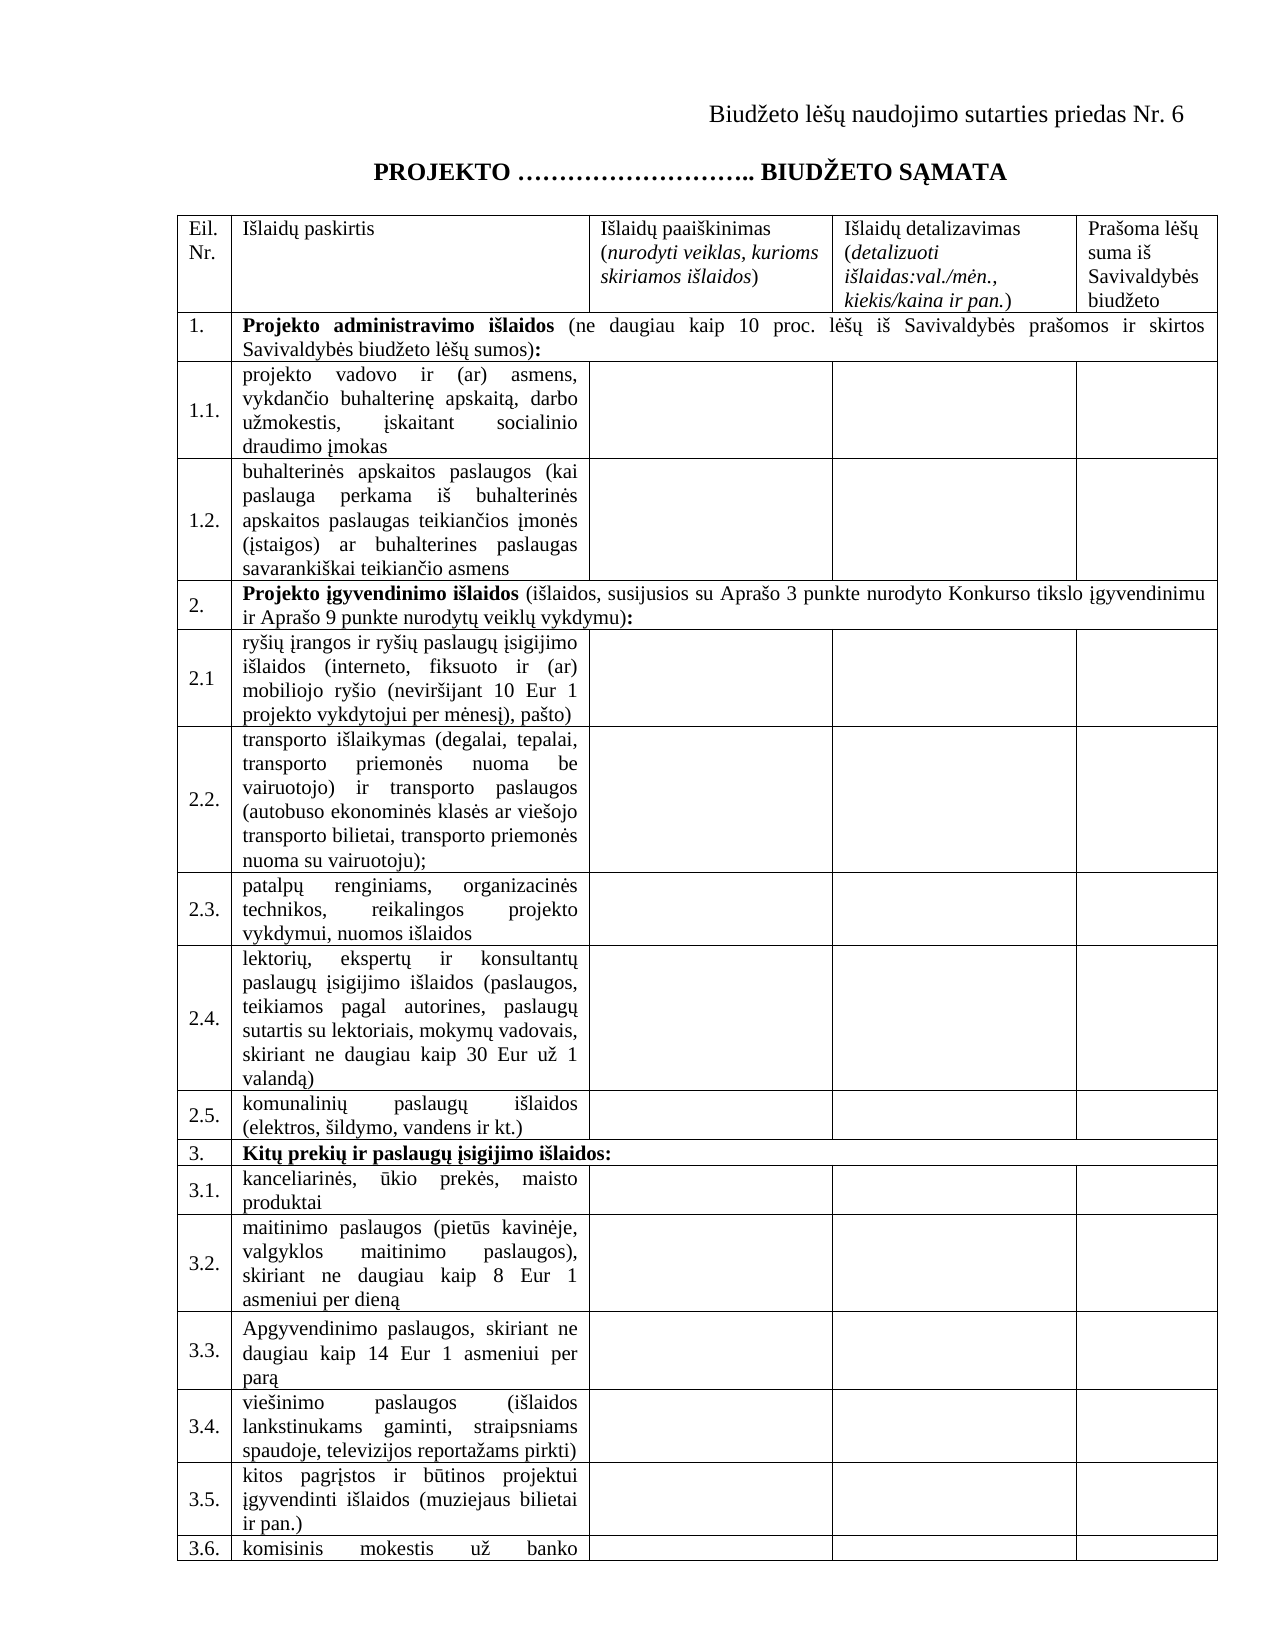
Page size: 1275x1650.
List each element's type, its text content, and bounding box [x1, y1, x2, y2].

table_cell [590, 1463, 832, 1535]
table_cell 3. [178, 1140, 231, 1164]
table_cell Projekto įgyvendinimo išlaidos (išlaidos, susijusios su Aprašo 3 punkte nurodyto Konkurso tikslo įgyvendinimu ir Aprašo 9 punkte nurodytų veiklų vykdymu): [232, 581, 1217, 629]
table_cell [1077, 1463, 1217, 1535]
table_cell 3.6. [178, 1536, 231, 1560]
table_cell 1. [178, 313, 231, 361]
text PROJEKTO ……………………….. BIUDŽETO SĄMATA [177, 157, 1216, 186]
table_cell [590, 1166, 832, 1214]
table_cell [833, 1536, 1076, 1560]
table_cell 3.3. [178, 1312, 231, 1389]
table_cell ryšių įrangos ir ryšių paslaugų įsigijimo išlaidos (interneto, fiksuoto ir (ar) mobiliojo ryšio (neviršijant 10 Eur 1 projekto vykdytojui per mėnesį), pašto) [232, 630, 589, 726]
table_cell [590, 1312, 832, 1389]
table_cell 2.5. [178, 1091, 231, 1139]
table_cell [833, 873, 1076, 945]
table_cell [590, 1091, 832, 1139]
table_cell Kitų prekių ir paslaugų įsigijimo išlaidos: [232, 1140, 1217, 1164]
table_cell [833, 1312, 1076, 1389]
table_cell [833, 946, 1076, 1090]
table_cell [590, 946, 832, 1090]
table_header Išlaidų paskirtis [232, 216, 589, 312]
table_cell [590, 1536, 832, 1560]
table_cell [1077, 630, 1217, 726]
table_cell [833, 1215, 1076, 1311]
table_cell [1077, 1312, 1217, 1389]
table_cell [1077, 1390, 1217, 1462]
table_header Išlaidų detalizavimas (detalizuoti išlaidas:val./mėn., kiekis/kaina ir pan.) [833, 216, 1076, 312]
table_cell 1.2. [178, 459, 231, 580]
table_cell [1077, 946, 1217, 1090]
table_cell komisinis mokestis už banko [232, 1536, 589, 1560]
table_cell [833, 1166, 1076, 1214]
text Biudžeto lėšų naudojimo sutarties priedas Nr. 6 [702, 99, 1216, 128]
table_cell transporto išlaikymas (degalai, tepalai, transporto priemonės nuoma be vairuotojo) ir transporto paslaugos (autobuso ekonominės klasės ar viešojo transporto bilietai, transporto priemonės nuoma su vairuotoju); [232, 727, 589, 872]
table_cell [1077, 362, 1217, 458]
table_cell [1077, 873, 1217, 945]
table_cell [833, 630, 1076, 726]
table_cell [590, 1215, 832, 1311]
table_cell projekto vadovo ir (ar) asmens, vykdančio buhalterinę apskaitą, darbo užmokestis, įskaitant socialinio draudimo įmokas [232, 362, 589, 458]
table_cell [833, 1091, 1076, 1139]
table_cell [590, 459, 832, 580]
table_cell 2.3. [178, 873, 231, 945]
table_cell [1077, 459, 1217, 580]
table_cell 2.1 [178, 630, 231, 726]
table_cell [833, 1463, 1076, 1535]
table_cell 3.4. [178, 1390, 231, 1462]
table_cell [590, 630, 832, 726]
table_cell [833, 459, 1076, 580]
table_cell [1077, 1536, 1217, 1560]
table_cell [590, 873, 832, 945]
table_cell komunalinių paslaugų išlaidos (elektros, šildymo, vandens ir kt.) [232, 1091, 589, 1139]
table_cell viešinimo paslaugos (išlaidos lankstinukams gaminti, straipsniams spaudoje, televizijos reportažams pirkti) [232, 1390, 589, 1462]
table_cell [1077, 727, 1217, 872]
table_cell 3.5. [178, 1463, 231, 1535]
table_cell buhalterinės apskaitos paslaugos (kai paslauga perkama iš buhalterinės apskaitos paslaugas teikiančios įmonės (įstaigos) ar buhalterines paslaugas savarankiškai teikiančio asmens [232, 459, 589, 580]
table_cell patalpų renginiams, organizacinės technikos, reikalingos projekto vykdymui, nuomos išlaidos [232, 873, 589, 945]
table_cell 2. [178, 581, 231, 629]
table_cell [833, 727, 1076, 872]
table_cell [1077, 1215, 1217, 1311]
table_cell [590, 727, 832, 872]
table_header Išlaidų paaiškinimas (nurodyti veiklas, kurioms skiriamos išlaidos) [590, 216, 832, 312]
table_cell maitinimo paslaugos (pietūs kavinėje, valgyklos maitinimo paslaugos), skiriant ne daugiau kaip 8 Eur 1 asmeniui per dieną [232, 1215, 589, 1311]
table_cell 3.1. [178, 1166, 231, 1214]
table_cell [590, 362, 832, 458]
table_cell 3.2. [178, 1215, 231, 1311]
table_cell kanceliarinės, ūkio prekės, maisto produktai [232, 1166, 589, 1214]
table_cell lektorių, ekspertų ir konsultantų paslaugų įsigijimo išlaidos (paslaugos, teikiamos pagal autorines, paslaugų sutartis su lektoriais, mokymų vadovais, skiriant ne daugiau kaip 30 Eur už 1 valandą) [232, 946, 589, 1090]
table_cell 2.4. [178, 946, 231, 1090]
table_header Eil. Nr. [178, 216, 231, 312]
table_cell 1.1. [178, 362, 231, 458]
table_cell 2.2. [178, 727, 231, 872]
table_cell [1077, 1091, 1217, 1139]
table_cell [590, 1390, 832, 1462]
table_cell [1077, 1166, 1217, 1214]
table_cell kitos pagrįstos ir būtinos projektui įgyvendinti išlaidos (muziejaus bilietai ir pan.) [232, 1463, 589, 1535]
table_cell Apgyvendinimo paslaugos, skiriant ne daugiau kaip 14 Eur 1 asmeniui per parą [232, 1312, 589, 1389]
table_cell Projekto administravimo išlaidos (ne daugiau kaip 10 proc. lėšų iš Savivaldybės prašomos ir skirtos Savivaldybės biudžeto lėšų sumos): [232, 313, 1217, 361]
table_cell [833, 1390, 1076, 1462]
table_header Prašoma lėšų suma iš Savivaldybės biudžeto [1077, 216, 1217, 312]
table_cell [833, 362, 1076, 458]
